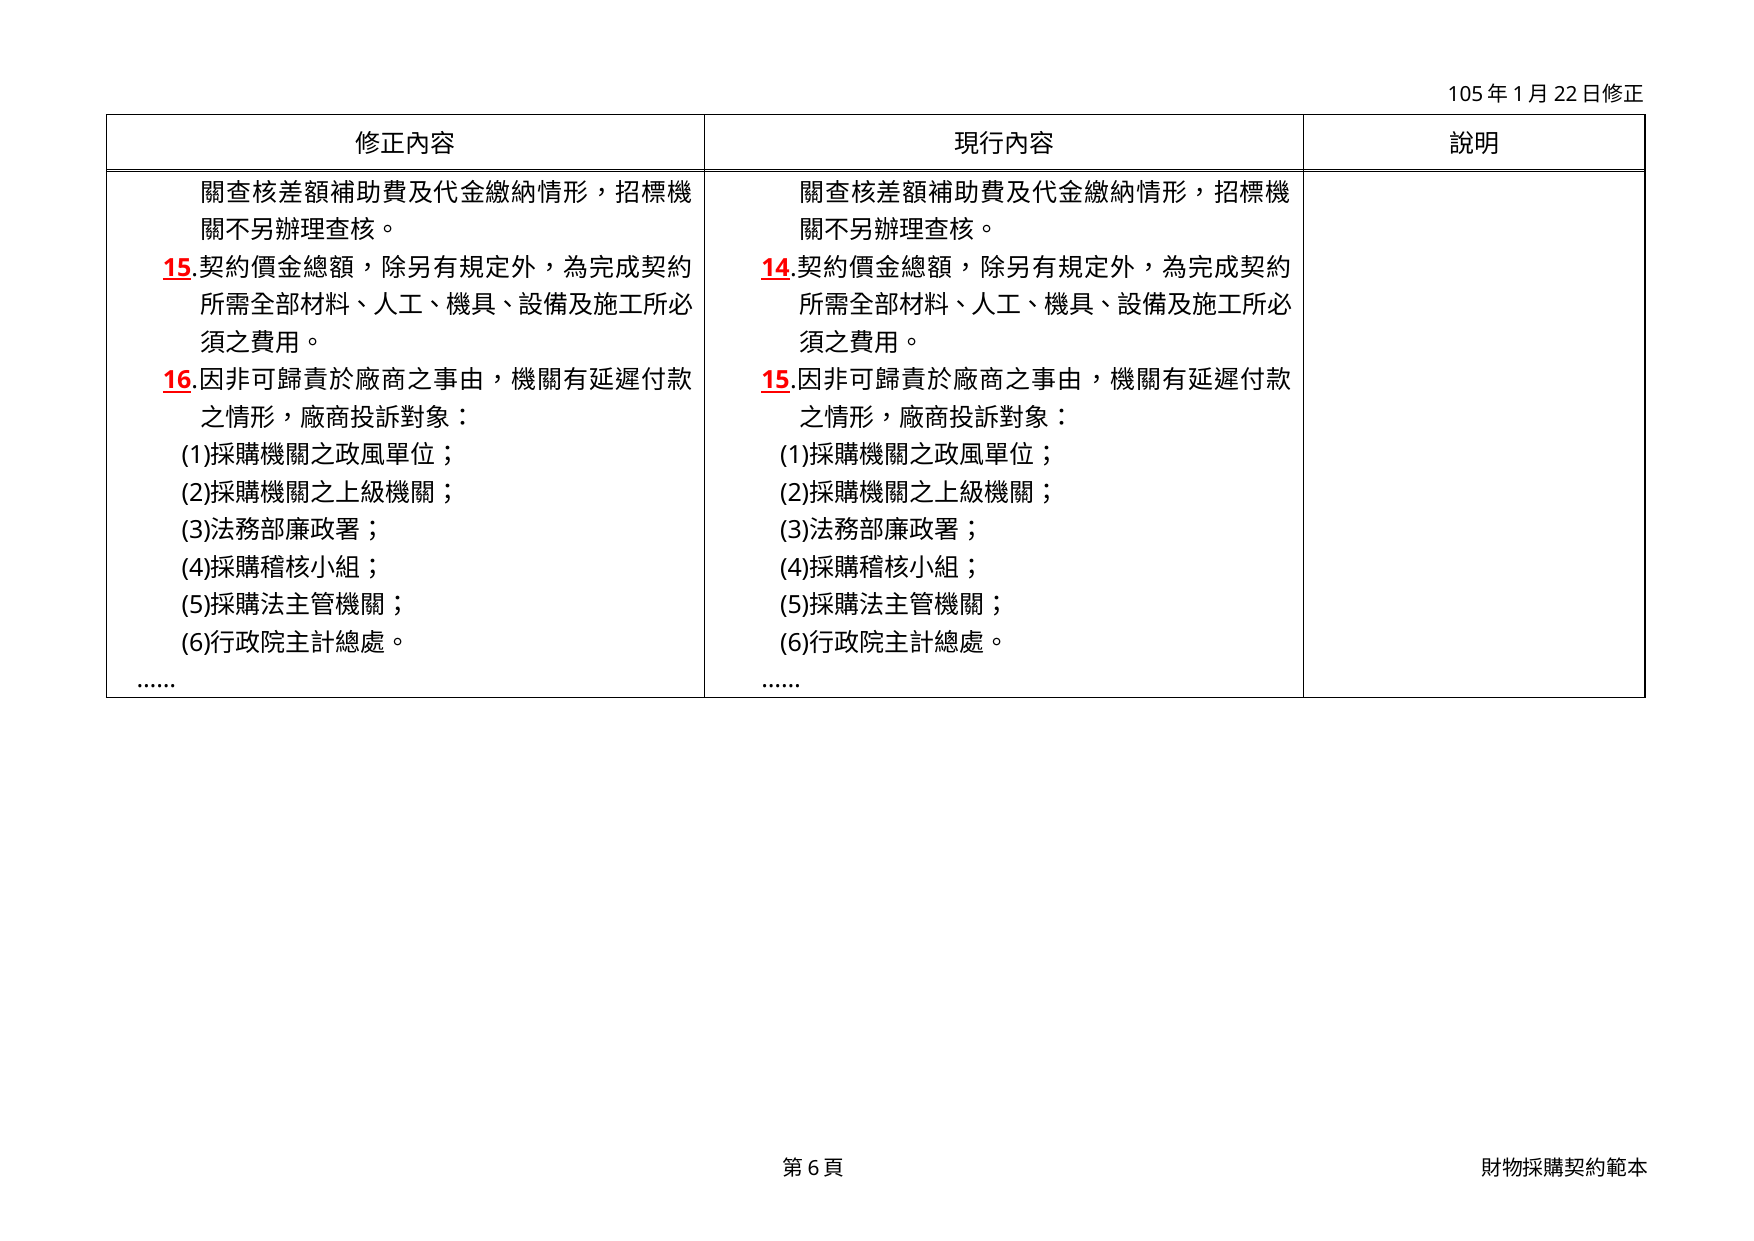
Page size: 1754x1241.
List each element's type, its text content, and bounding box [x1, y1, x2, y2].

table_header 說明 [1304, 115, 1644, 169]
table_header 修正內容 [107, 115, 704, 169]
table_cell 第1款序文酌修文字。 第1款第2目之(2)，依採購法第73條之1規定修正。 第1款第3目第1選項及第2選項，依採購法第73條之1規定修正。 第1款第4目第1選項，依採購法第73條之1規定修正。 第1款第5目第1選項，依採購法第73條之1規定修正。 第1款第6目，依採購法第73條之1規定修正。 依採購法第73條之1規定，增訂第1款第8目，以下目次遞移。 [1304, 172, 1644, 697]
table_cell 關查核差額補助費及代金繳納情形，招標機關不另辦理查核。 15.契約價金總額，除另有規定外，為完成契約所需全部材料、人工、機具、設備及施工所必須之費用。 16.因非可歸責於廠商之事由，機關有延遲付款之情形，廠商投訴對象： (1)採購機關之政風單位； (2)採購機關之上級機關； (3)法務部廉政署； (4)採購稽核小組； (5)採購法主管機關； (6)行政院主計總處。 …… [107, 172, 704, 697]
table_header 現行內容 [705, 115, 1303, 169]
table_cell 關查核差額補助費及代金繳納情形，招標機關不另辦理查核。 14.契約價金總額，除另有規定外，為完成契約所需全部材料、人工、機具、設備及施工所必須之費用。 15.因非可歸責於廠商之事由，機關有延遲付款之情形，廠商投訴對象： (1)採購機關之政風單位； (2)採購機關之上級機關； (3)法務部廉政署； (4)採購稽核小組； (5)採購法主管機關； (6)行政院主計總處。 …… [705, 172, 1303, 697]
